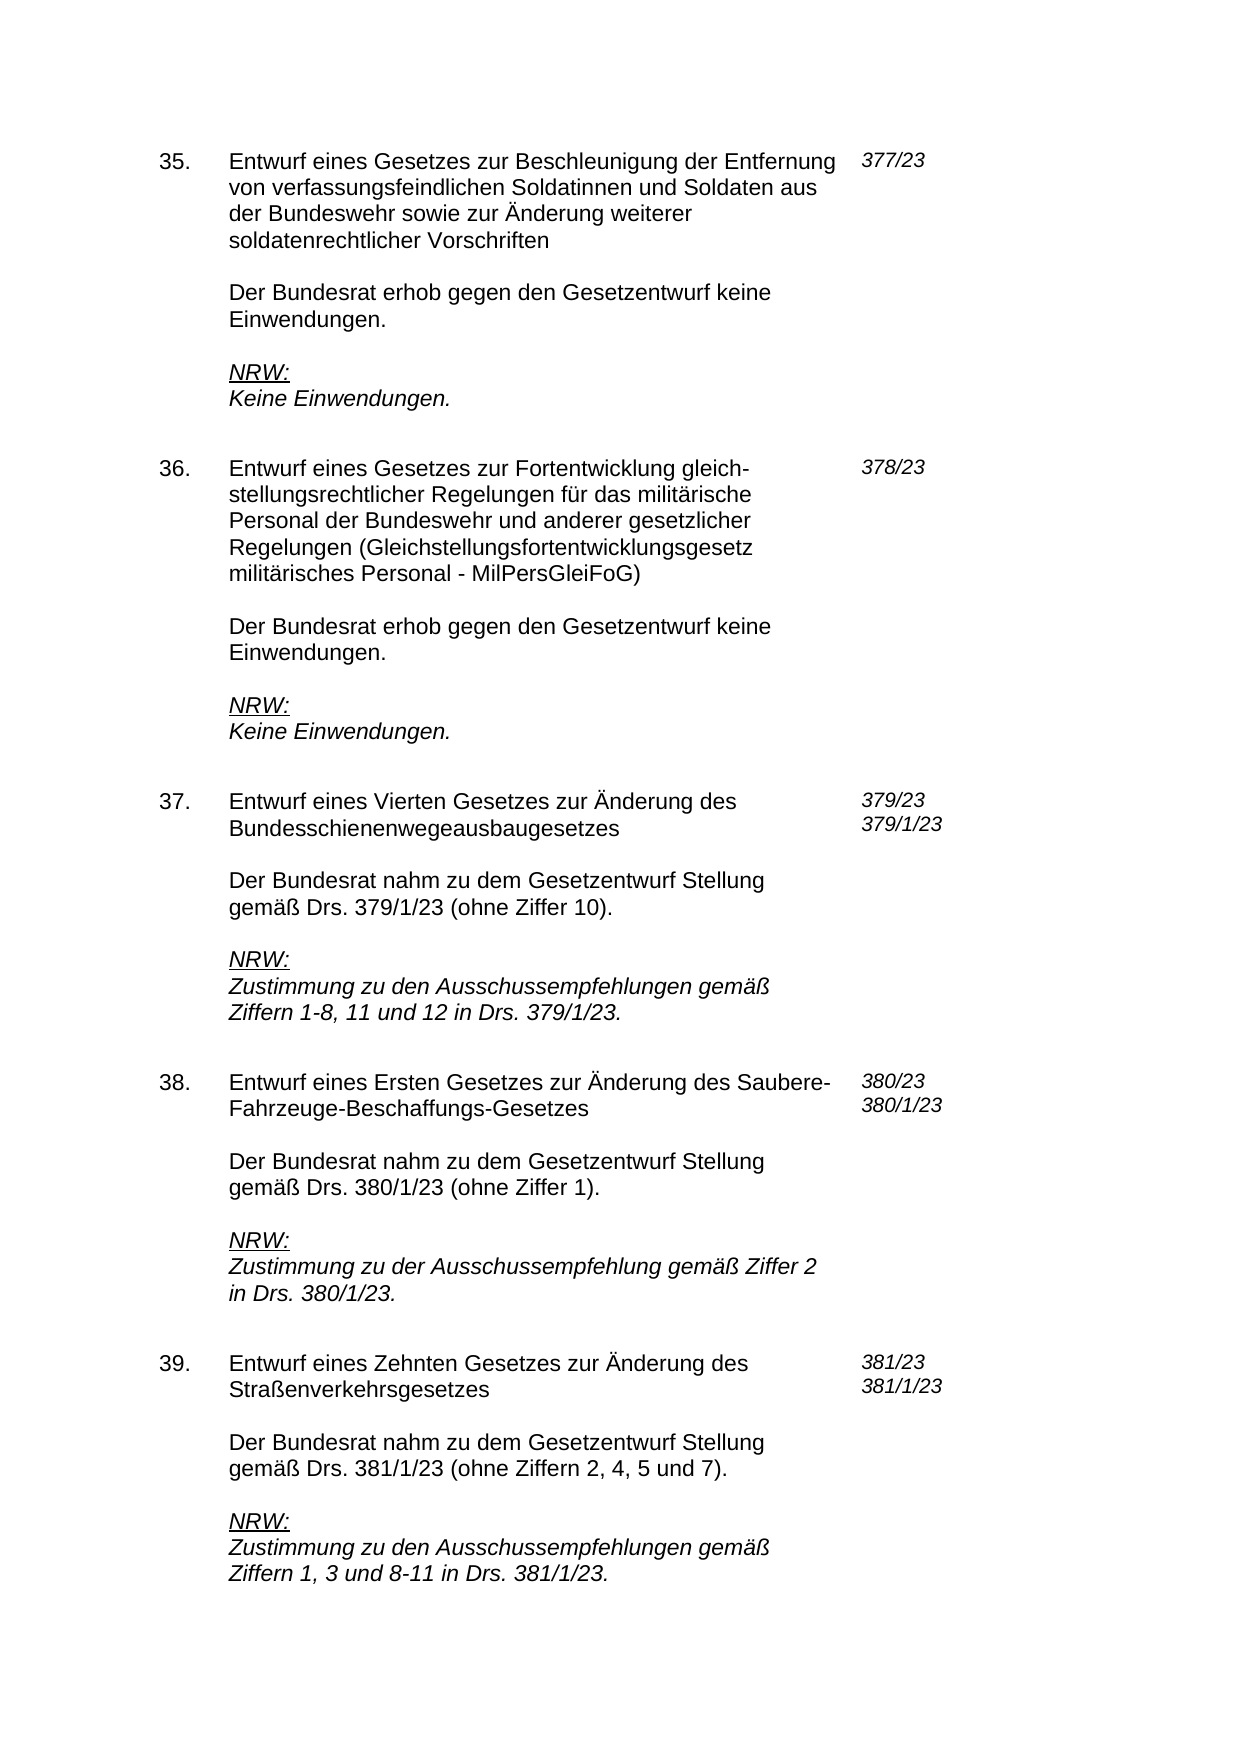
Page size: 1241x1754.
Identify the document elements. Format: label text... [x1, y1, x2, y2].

table_cell 377/23 [850, 148, 1002, 455]
table_cell 378/23 [850, 455, 1002, 788]
table_cell Entwurf eines Gesetzes zur Fortentwicklung gleich­stellungsrechtlicher Regelungen für das militärische Personal der Bundeswehr und anderer gesetzlicher Regelungen (Gleichstellungsfortentwicklungsgesetz militärisches Personal - MilPersGleiFoG) Der Bundesrat erhob gegen den Gesetzentwurf keine Einwendungen. NRW: Keine Einwendungen. [217, 455, 850, 788]
table_cell Entwurf eines Zehnten Gesetzes zur Änderung des Straßenverkehrsgesetzes Der Bundesrat nahm zu dem Gesetzentwurf Stellung gemäß Drs. 381/1/23 (ohne Ziffern 2, 4, 5 und 7). NRW: Zustimmung zu den Ausschussempfehlungen gemäß Ziffern 1, 3 und 8-11 in Drs. 381/1/23. [217, 1350, 850, 1630]
table_cell Entwurf eines Gesetzes zur Beschleunigung der Entfernung von verfassungsfeindlichen Soldatinnen und Soldaten aus der Bundeswehr sowie zur Änderung weiterer soldatenrechtlicher Vorschriften Der Bundesrat erhob gegen den Gesetzentwurf keine Einwendungen. NRW: Keine Einwendungen. [217, 148, 850, 455]
table_cell Entwurf eines Ersten Gesetzes zur Änderung des Saubere-Fahrzeuge-Beschaffungs-Gesetzes Der Bundesrat nahm zu dem Gesetzentwurf Stellung gemäß Drs. 380/1/23 (ohne Ziffer 1). NRW: Zustimmung zu der Ausschussempfehlung gemäß Ziffer 2 in Drs. 380/1/23. [217, 1069, 850, 1349]
table_cell 39. [148, 1350, 217, 1630]
table_cell 36. [148, 455, 217, 788]
table_cell 37. [148, 788, 217, 1069]
table_cell 38. [148, 1069, 217, 1349]
table_cell 381/23 381/1/23 [850, 1350, 1002, 1630]
table_cell 35. [148, 148, 217, 455]
table_cell 380/23 380/1/23 [850, 1069, 1002, 1349]
table_cell Entwurf eines Vierten Gesetzes zur Änderung des Bundesschienenwegeausbaugesetzes Der Bundesrat nahm zu dem Gesetzentwurf Stellung gemäß Drs. 379/1/23 (ohne Ziffer 10). NRW: Zustimmung zu den Ausschussempfehlungen gemäß Ziffern 1-8, 11 und 12 in Drs. 379/1/23. [217, 788, 850, 1069]
table_cell 379/23 379/1/23 [850, 788, 1002, 1069]
